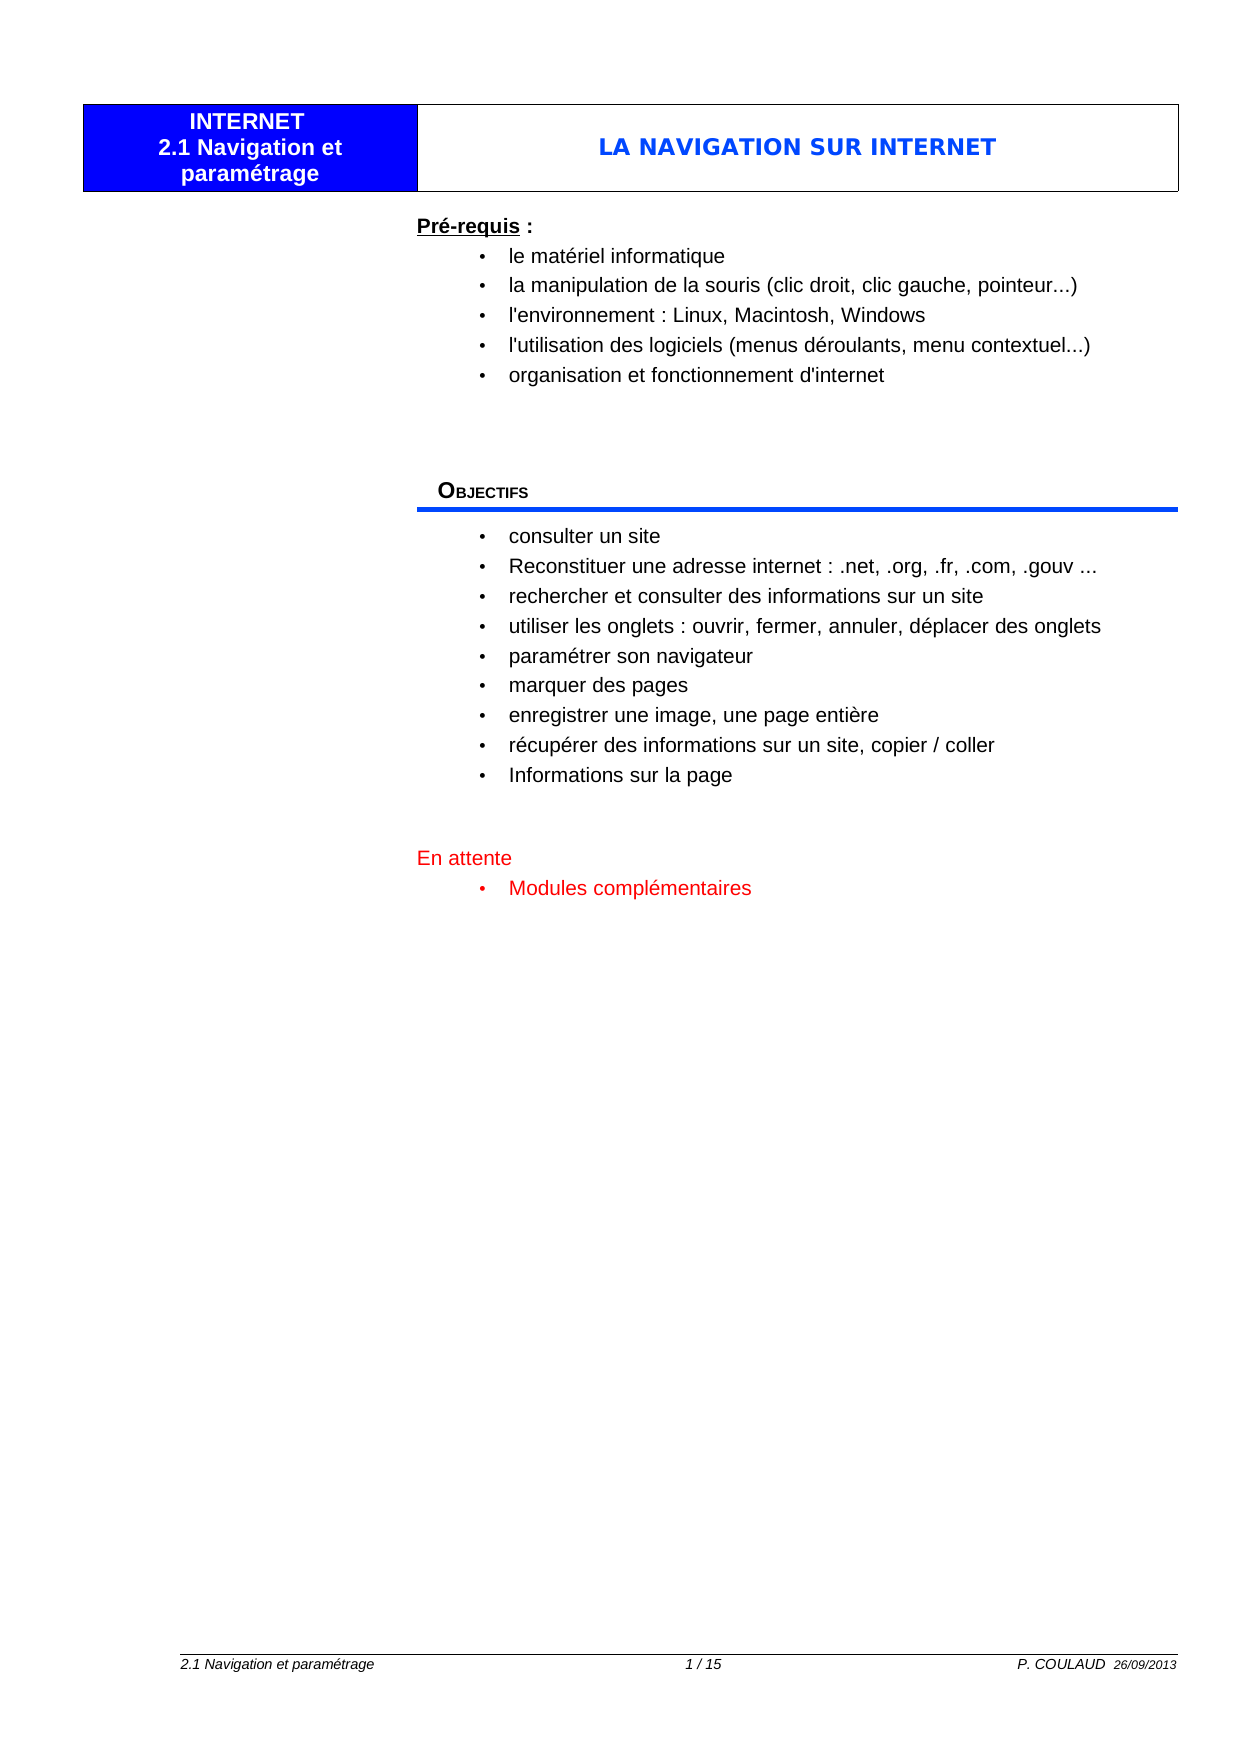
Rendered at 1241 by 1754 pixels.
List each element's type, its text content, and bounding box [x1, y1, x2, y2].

list le matériel informatique [442, 244, 1178, 268]
list l'environnement : Linux, Macintosh, Windows [442, 304, 1178, 327]
list consulter un site [442, 525, 1178, 548]
list En attente [417, 846, 1178, 870]
list la manipulation de la souris (clic droit, clic gauche, pointeur...) [442, 274, 1178, 297]
list récupérer des informations sur un site, copier / coller [442, 733, 1178, 757]
list marquer des pages [442, 674, 1178, 697]
list utiliser les onglets : ouvrir, fermer, annuler, déplacer des onglets [442, 614, 1178, 638]
list organisation et fonctionnement d'internet [442, 363, 1178, 387]
table_header INTERNET 2.1 Navigation et paramétrage [84, 105, 417, 191]
list enregistrer une image, une page entière [442, 704, 1178, 727]
list rechercher et consulter des informations sur un site [442, 584, 1178, 608]
text Pré-requis : [417, 214, 1178, 238]
table_header LA NAVIGATION SUR INTERNET [418, 105, 1178, 191]
subtitle Objectifs [417, 473, 1178, 507]
list Reconstituer une adresse internet : .net, .org, .fr, .com, .gouv ... [442, 555, 1178, 578]
list paramétrer son navigateur [442, 644, 1178, 668]
list Informations sur la page [442, 763, 1178, 787]
list l'utilisation des logiciels (menus déroulants, menu contextuel...) [442, 333, 1178, 357]
list Modules complémentaires [442, 876, 1178, 900]
